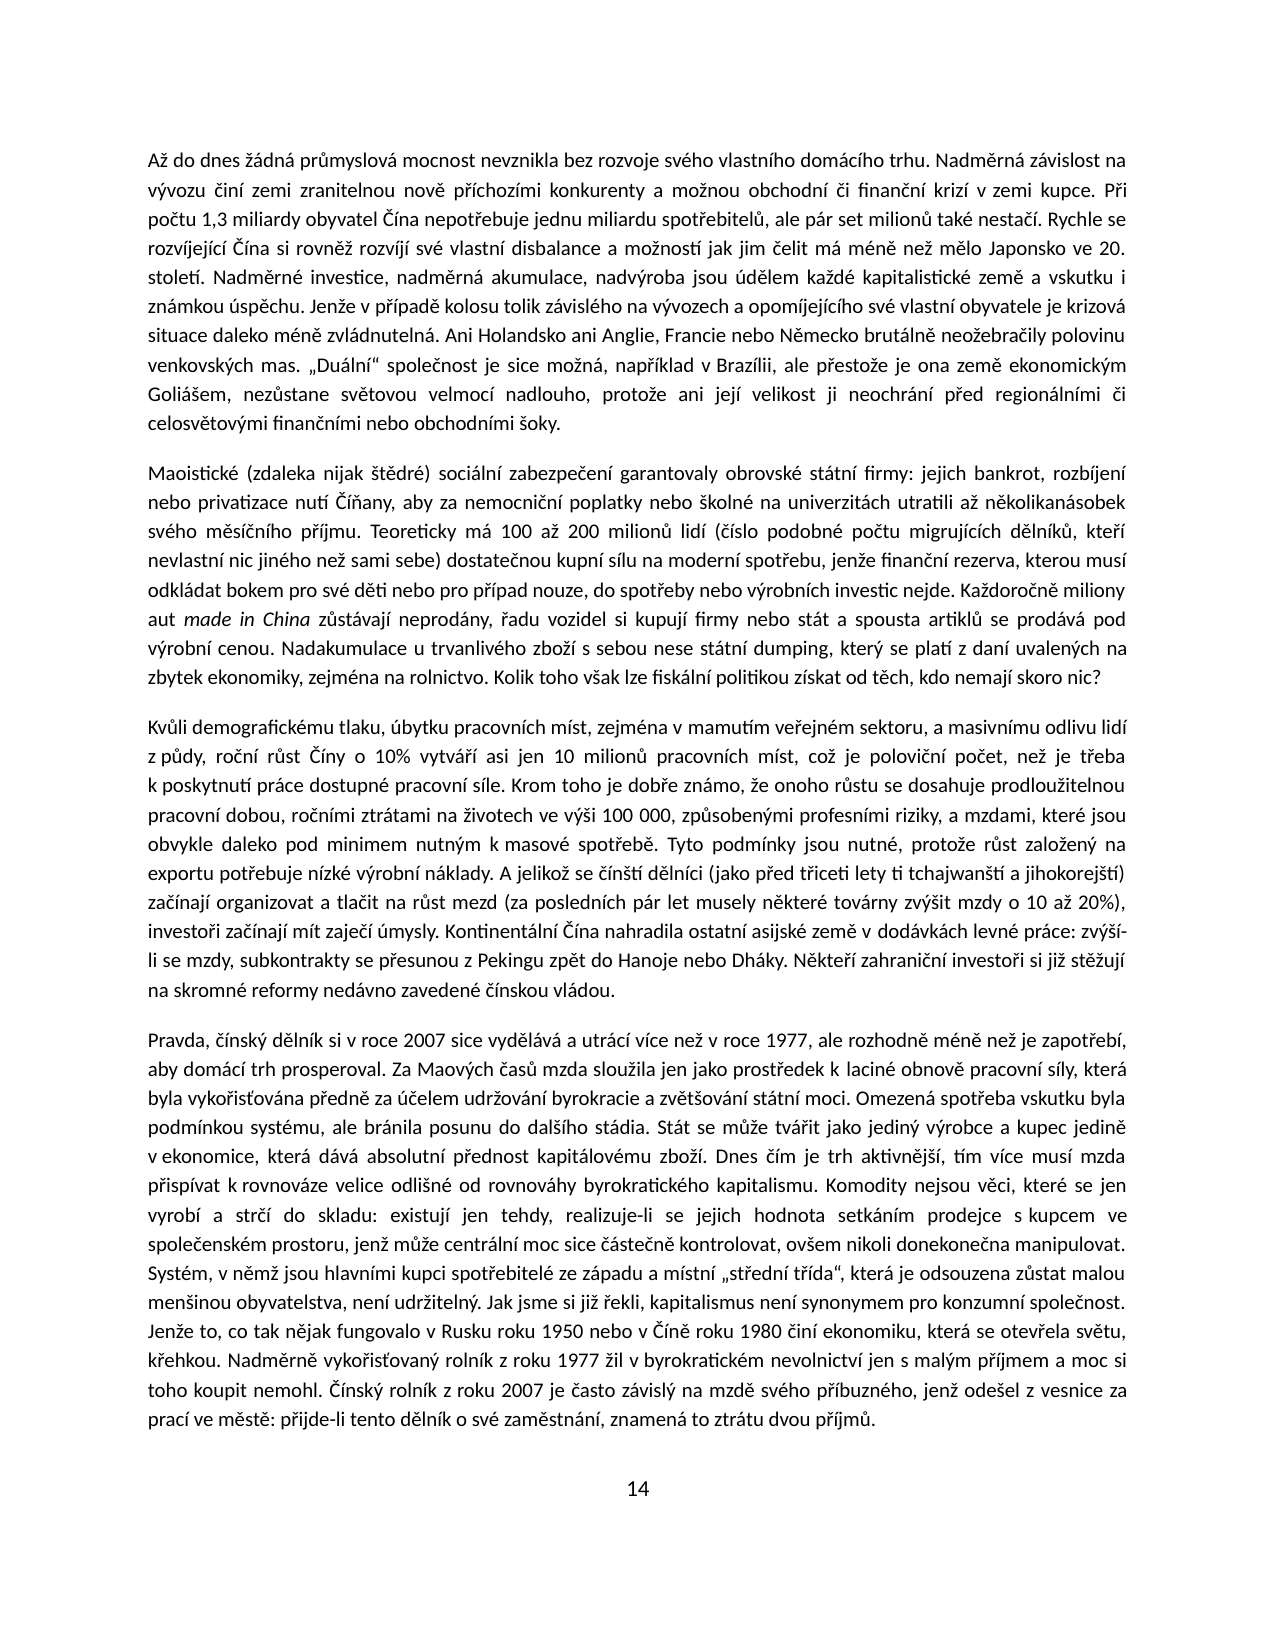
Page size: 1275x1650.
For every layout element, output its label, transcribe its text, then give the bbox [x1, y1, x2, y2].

text Kvůli demografickému tlaku, úbytku pracovních míst, zejména v mamutím veřejném sektoru, a masivnímu odlivu lidí z půdy, roční růst Číny o 10% vytváří asi jen 10 milionů pracovních míst, což je poloviční počet, než je třeba k poskytnutí práce dostupné pracovní síle. Krom toho je dobře známo, že onoho růstu se dosahuje prodloužitelnou pracovní dobou, ročními ztrátami na životech ve výši 100 000, způsobenými profesními riziky, a mzdami, které jsou obvykle daleko pod minimem nutným k masové spotřebě. Tyto podmínky jsou nutné, protože růst založený na exportu potřebuje nízké výrobní náklady. A jelikož se čínští dělníci (jako před třiceti lety ti tchajwanští a jihokorejští) začínají organizovat a tlačit na růst mezd (za posledních pár let musely některé továrny zvýšit mzdy o 10 až 20%), investoři začínají mít zaječí úmysly. Kontinentální Čína nahradila ostatní asijské země v dodávkách levné práce: zvýší-li se mzdy, subkontrakty se přesunou z Pekingu zpět do Hanoje nebo Dháky. Někteří zahraniční investoři si již stěžují na skromné reformy nedávno zavedené čínskou vládou. [148, 714, 1127, 1002]
text Až do dnes žádná průmyslová mocnost nevznikla bez rozvoje svého vlastního domácího trhu. Nadměrná závislost na vývozu činí zemi zranitelnou nově příchozími konkurenty a možnou obchodní či finanční krizí v zemi kupce. Při počtu 1,3 miliardy obyvatel Čína nepotřebuje jednu miliardu spotřebitelů, ale pár set milionů také nestačí. Rychle se rozvíjející Čína si rovněž rozvíjí své vlastní disbalance a možností jak jim čelit má méně než mělo Japonsko ve 20. století. Nadměrné investice, nadměrná akumulace, nadvýroba jsou údělem každé kapitalistické země a vskutku i známkou úspěchu. Jenže v případě kolosu tolik závislého na vývozech a opomíjejícího své vlastní obyvatele je krizová situace daleko méně zvládnutelná. Ani Holandsko ani Anglie, Francie nebo Německo brutálně neožebračily polovinu venkovských mas. „Duální“ společnost je sice možná, například v Brazílii, ale přestože je ona země ekonomickým Goliášem, nezůstane světovou velmocí nadlouho, protože ani její velikost ji neochrání před regionálními či celosvětovými finančními nebo obchodními šoky. [148, 148, 1127, 436]
text Pravda, čínský dělník si v roce 2007 sice vydělává a utrácí více než v roce 1977, ale rozhodně méně než je zapotřebí, aby domácí trh prosperoval. Za Maových časů mzda sloužila jen jako prostředek k laciné obnově pracovní síly, která byla vykořisťována předně za účelem udržování byrokracie a zvětšování státní moci. Omezená spotřeba vskutku byla podmínkou systému, ale bránila posunu do dalšího stádia. Stát se může tvářit jako jediný výrobce a kupec jedině v ekonomice, která dává absolutní přednost kapitálovému zboží. Dnes čím je trh aktivnější, tím více musí mzda přispívat k rovnováze velice odlišné od rovnováhy byrokratického kapitalismu. Komodity nejsou věci, které se jen vyrobí a strčí do skladu: existují jen tehdy, realizuje-li se jejich hodnota setkáním prodejce s kupcem ve společenském prostoru, jenž může centrální moc sice částečně kontrolovat, ovšem nikoli donekonečna manipulovat. Systém, v němž jsou hlavními kupci spotřebitelé ze západu a místní „střední třída“, která je odsouzena zůstat malou menšinou obyvatelstva, není udržitelný. Jak jsme si již řekli, kapitalismus není synonymem pro konzumní společnost. Jenže to, co tak nějak fungovalo v Rusku roku 1950 nebo v Číně roku 1980 činí ekonomiku, která se otevřela světu, křehkou. Nadměrně vykořisťovaný rolník z roku 1977 žil v byrokratickém nevolnictví jen s malým příjmem a moc si toho koupit nemohl. Čínský rolník z roku 2007 je často závislý na mzdě svého příbuzného, jenž odešel z vesnice za prací ve městě: přijde-li tento dělník o své zaměstnání, znamená to ztrátu dvou příjmů. [148, 1027, 1127, 1431]
text Maoistické (zdaleka nijak štědré) sociální zabezpečení garantovaly obrovské státní firmy: jejich bankrot, rozbíjení nebo privatizace nutí Číňany, aby za nemocniční poplatky nebo školné na univerzitách utratili až několikanásobek svého měsíčního příjmu. Teoreticky má 100 až 200 milionů lidí (číslo podobné počtu migrujících dělníků, kteří nevlastní nic jiného než sami sebe) dostatečnou kupní sílu na moderní spotřebu, jenže finanční rezerva, kterou musí odkládat bokem pro své děti nebo pro případ nouze, do spotřeby nebo výrobních investic nejde. Každoročně miliony aut made in China zůstávají neprodány, řadu vozidel si kupují firmy nebo stát a spousta artiklů se prodává pod výrobní cenou. Nadakumulace u trvanlivého zboží s sebou nese státní dumping, který se platí z daní uvalených na zbytek ekonomiky, zejména na rolnictvo. Kolik toho však lze fiskální politikou získat od těch, kdo nemají skoro nic? [148, 460, 1127, 690]
